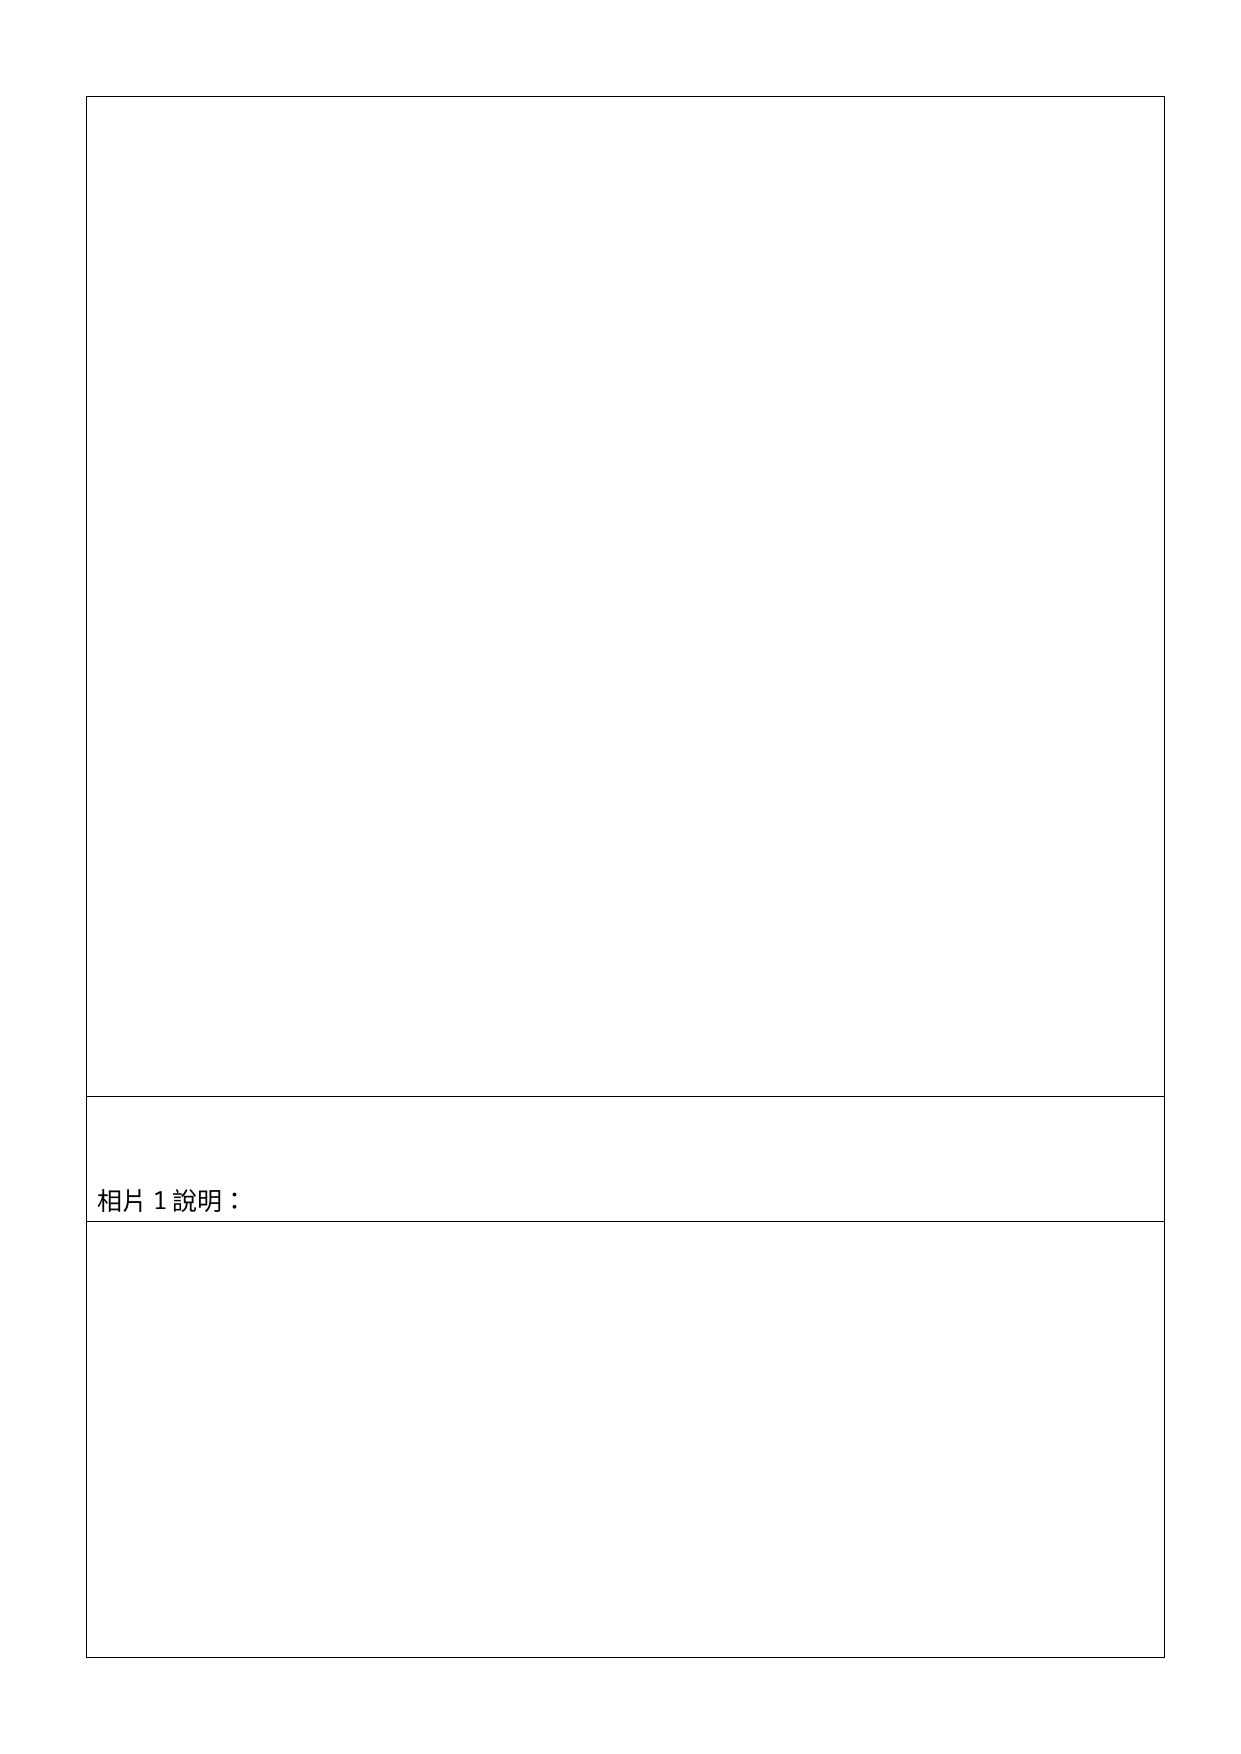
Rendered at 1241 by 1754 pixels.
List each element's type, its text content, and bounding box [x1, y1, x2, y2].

table_cell [87, 1222, 1164, 1657]
table_cell 相片1說明： [87, 1097, 1164, 1221]
table_header [87, 97, 1164, 1096]
